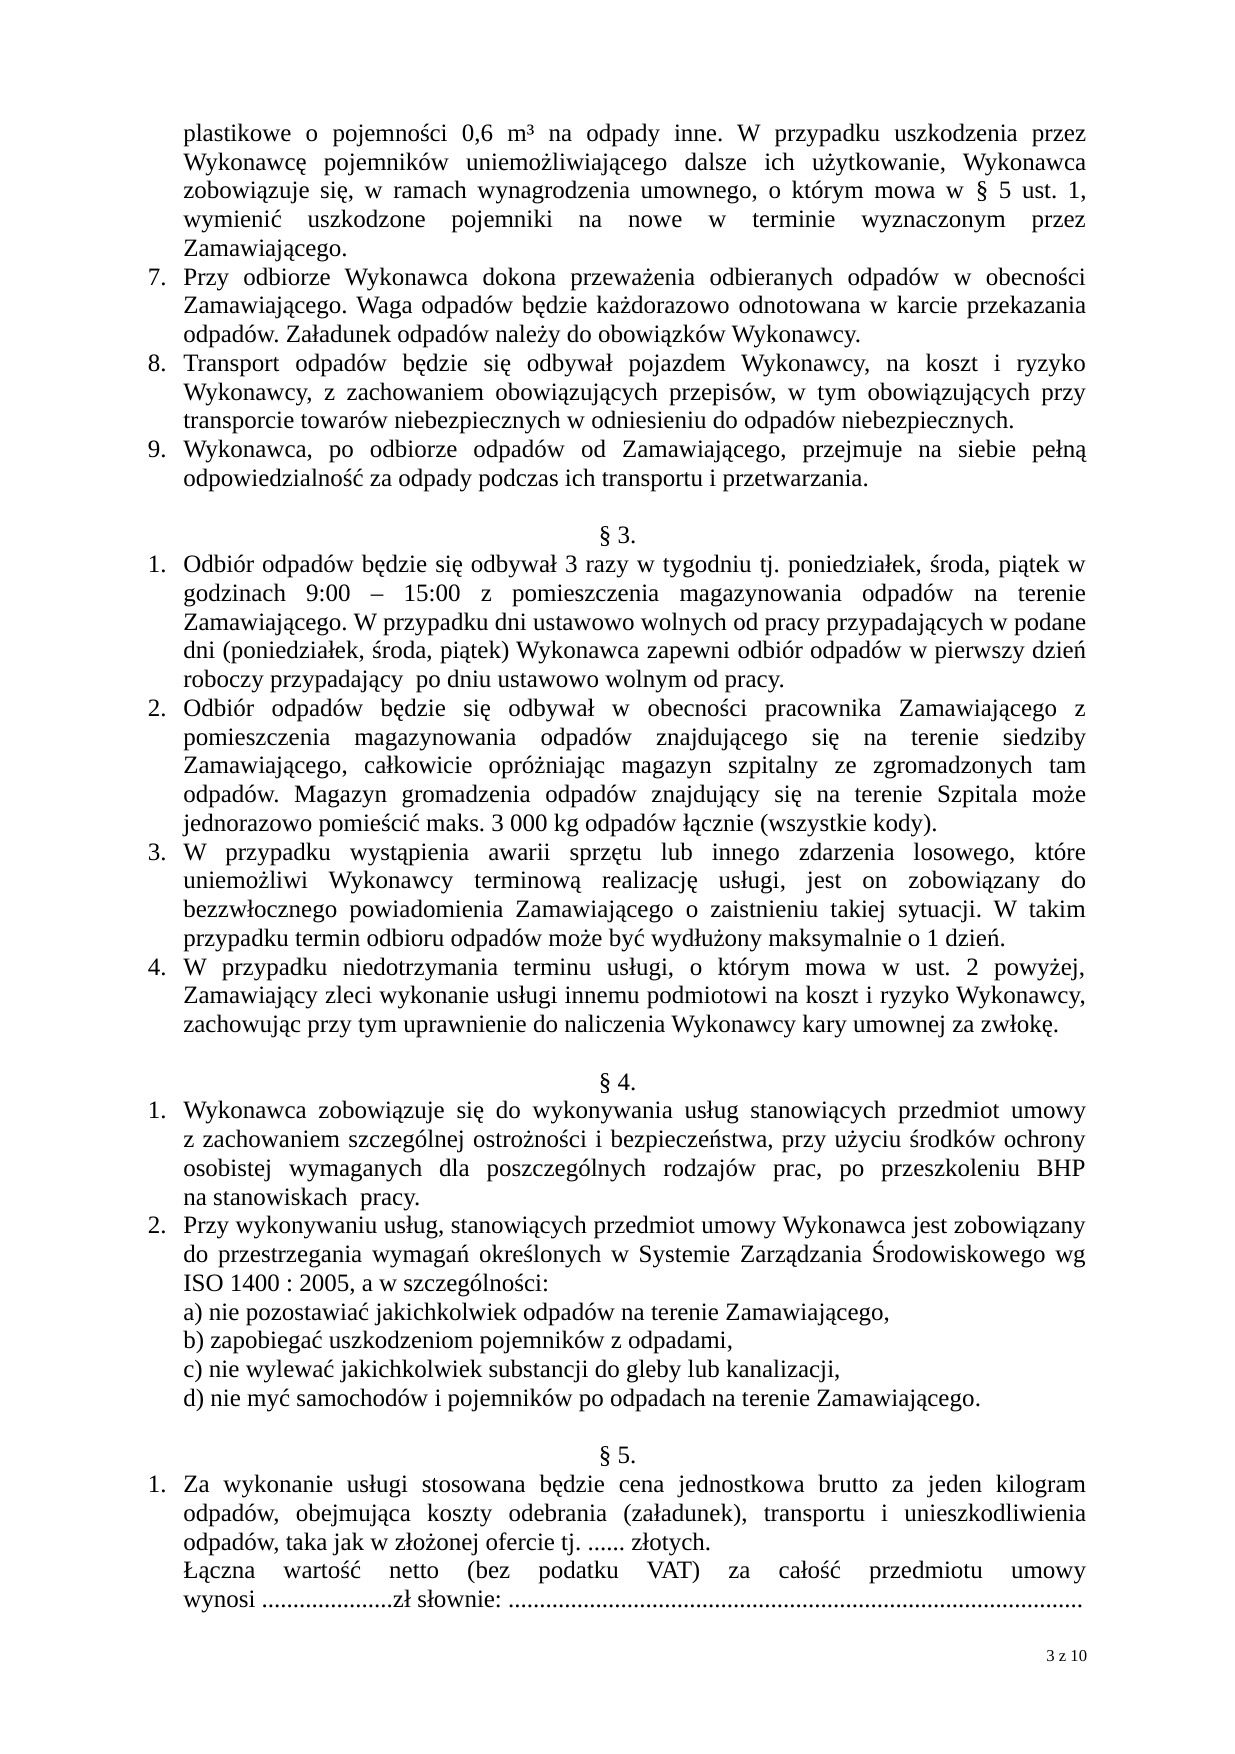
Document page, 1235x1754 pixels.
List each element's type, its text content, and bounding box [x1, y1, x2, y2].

list Przy odbiorze Wykonawca dokona przeważenia odbieranych odpadów w obecności Zamawiającego. Waga odpadów będzie każdorazowo odnotowana w karcie przekazania odpadów. Załadunek odpadów należy do obowiązków Wykonawcy. [148, 262, 1087, 348]
list Odbiór odpadów będzie się odbywał 3 razy w tygodniu tj. poniedziałek, środa, piątek w godzinach 9:00 – 15:00 z pomieszczenia magazynowania odpadów na terenie Zamawiającego. W przypadku dni ustawowo wolnych od pracy przypadających w podane dni (poniedziałek, środa, piątek) Wykonawca zapewni odbiór odpadów w pierwszy dzień roboczy przypadający po dniu ustawowo wolnym od pracy. [148, 549, 1087, 693]
list W przypadku niedotrzymania terminu usługi, o którym mowa w ust. 2 powyżej, Zamawiający zleci wykonanie usługi innemu podmiotowi na koszt i ryzyko Wykonawcy, zachowując przy tym uprawnienie do naliczenia Wykonawcy kary umownej za zwłokę. [148, 952, 1087, 1038]
text § 5. [148, 1441, 1087, 1469]
text § 3. [148, 521, 1087, 549]
text § 4. [148, 1067, 1087, 1096]
list Transport odpadów będzie się odbywał pojazdem Wykonawcy, na koszt i ryzyko Wykonawcy, z zachowaniem obowiązujących przepisów, w tym obowiązujących przy transporcie towarów niebezpiecznych w odniesieniu do odpadów niebezpiecznych. [148, 348, 1087, 434]
list a) nie pozostawiać jakichkolwiek odpadów na terenie Zamawiającego, [148, 1297, 1087, 1326]
list Przy wykonywaniu usług, stanowiących przedmiot umowy Wykonawca jest zobowiązany do przestrzegania wymagań określonych w Systemie Zarządzania Środowiskowego wg ISO 1400 : 2005, a w szczególności: [148, 1211, 1087, 1297]
list W przypadku wystąpienia awarii sprzętu lub innego zdarzenia losowego, które uniemożliwi Wykonawcy terminową realizację usługi, jest on zobowiązany do bezzwłocznego powiadomienia Zamawiającego o zaistnieniu takiej sytuacji. W takim przypadku termin odbioru odpadów może być wydłużony maksymalnie o 1 dzień. [148, 837, 1087, 952]
list c) nie wylewać jakichkolwiek substancji do gleby lub kanalizacji, [148, 1354, 1087, 1383]
list d) nie myć samochodów i pojemników po odpadach na terenie Zamawiającego. [148, 1383, 1087, 1412]
list Wykonawca zobowiązuje się do wykonywania usług stanowiących przedmiot umowy z zachowaniem szczególnej ostrożności i bezpieczeństwa, przy użyciu środków ochrony osobistej wymaganych dla poszczególnych rodzajów prac, po przeszkoleniu BHP na stanowiskach pracy. [148, 1096, 1087, 1211]
list Wykonawca, po odbiorze odpadów od Zamawiającego, przejmuje na siebie pełną odpowiedzialność za odpady podczas ich transportu i przetwarzania. [148, 434, 1087, 492]
list Łączna wartość netto (bez podatku VAT) za całość przedmiotu umowy wynosi .....................zł słownie: ............................................................................................ [148, 1556, 1087, 1613]
list Odbiór odpadów będzie się odbywał w obecności pracownika Zamawiającego z pomieszczenia magazynowania odpadów znajdującego się na terenie siedziby Zamawiającego, całkowicie opróżniając magazyn szpitalny ze zgromadzonych tam odpadów. Magazyn gromadzenia odpadów znajdujący się na terenie Szpitala może jednorazowo pomieścić maks. 3 000 kg odpadów łącznie (wszystkie kody). [148, 693, 1087, 837]
list plastikowe o pojemności 0,6 m³ na odpady inne. W przypadku uszkodzenia przez Wykonawcę pojemników uniemożliwiającego dalsze ich użytkowanie, Wykonawca zobowiązuje się, w ramach wynagrodzenia umownego, o którym mowa w § 5 ust. 1, wymienić uszkodzone pojemniki na nowe w terminie wyznaczonym przez Zamawiającego. [148, 118, 1087, 262]
list Za wykonanie usługi stosowana będzie cena jednostkowa brutto za jeden kilogram odpadów, obejmująca koszty odebrania (załadunek), transportu i unieszkodliwienia odpadów, taka jak w złożonej ofercie tj. ...... złotych. [148, 1469, 1087, 1556]
list b) zapobiegać uszkodzeniom pojemników z odpadami, [148, 1326, 1087, 1354]
